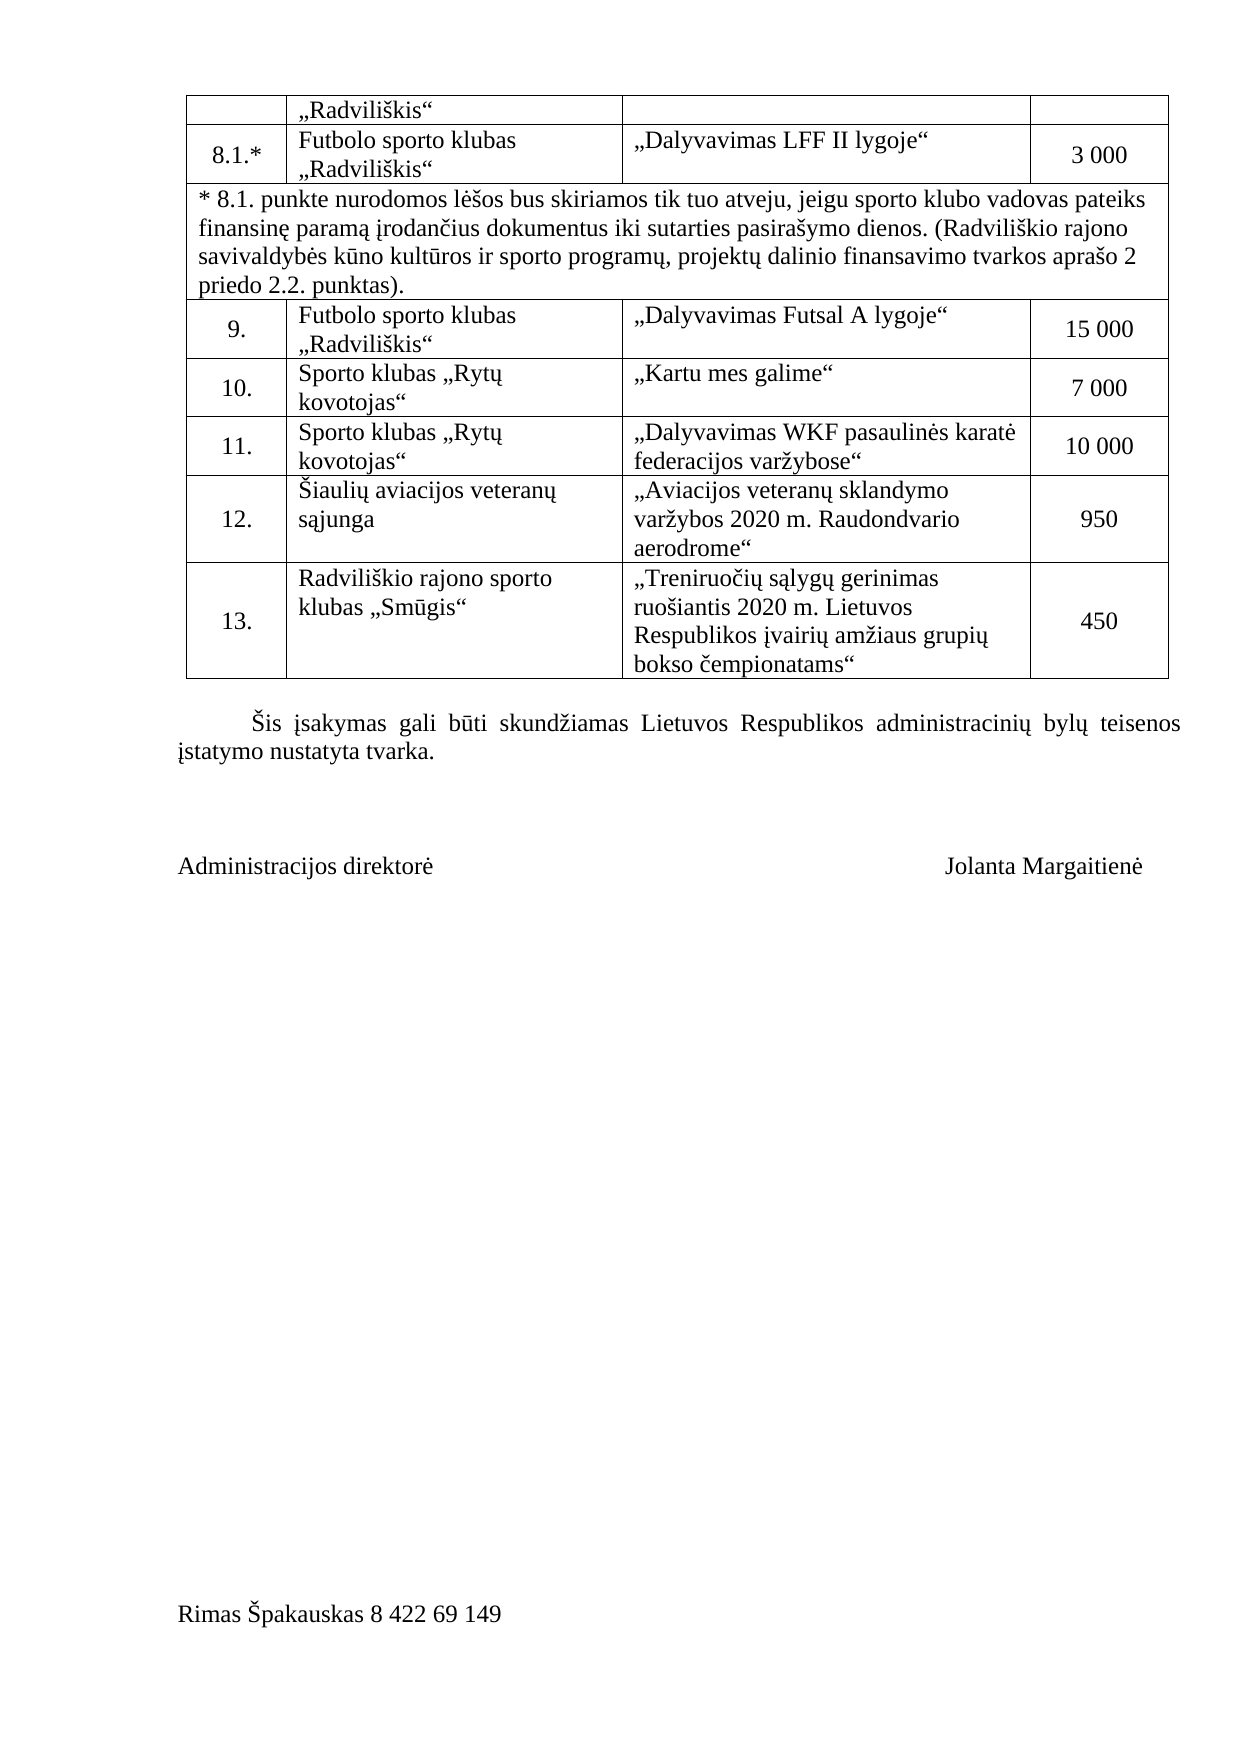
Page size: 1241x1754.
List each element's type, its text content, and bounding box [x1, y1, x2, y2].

table_cell Radviliškio rajono sporto klubas „Smūgis“ [287, 563, 622, 678]
table_cell „Dalyvavimas WKF pasaulinės karatė federacijos varžybose“ [623, 417, 1030, 474]
table_cell „Aviacijos veteranų sklandymo varžybos 2020 m. Raudondvario aerodrome“ [623, 476, 1030, 562]
table_cell 450 [1031, 563, 1168, 678]
table_cell 10. [187, 359, 286, 416]
table_cell Futbolo sporto klubas „Radviliškis“ [287, 300, 622, 357]
table_cell 3 000 [1031, 125, 1168, 183]
table_cell Šiaulių aviacijos veteranų sąjunga [287, 476, 622, 562]
table_cell Futbolo sporto klubas „Radviliškis“ [287, 125, 622, 183]
table_cell Sporto klubas „Rytų kovotojas“ [287, 417, 622, 474]
table_cell 11. [187, 417, 286, 474]
table_cell 13. [187, 563, 286, 678]
table_cell [623, 96, 1030, 124]
table_cell 8.1.* [187, 125, 286, 183]
table_cell „Kartu mes galime“ [623, 359, 1030, 416]
table_cell * 8.1. punkte nurodomos lėšos bus skiriamos tik tuo atveju, jeigu sporto klubo vadovas pateiks finansinę paramą įrodančius dokumentus iki sutarties pasirašymo dienos. (Radviliškio rajono savivaldybės kūno kultūros ir sporto programų, projektų dalinio finansavimo tvarkos aprašo 2 priedo 2.2. punktas). [187, 184, 1168, 299]
table_cell „Radviliškis“ [287, 96, 622, 124]
table_cell [187, 96, 286, 124]
text Administracijos direktorė Jolanta Margaitienė [177, 851, 1181, 880]
table_cell 12. [187, 476, 286, 562]
table_cell [1031, 96, 1168, 124]
table_cell 950 [1031, 476, 1168, 562]
table_cell „Treniruočių sąlygų gerinimas ruošiantis 2020 m. Lietuvos Respublikos įvairių amžiaus grupių bokso čempionatams“ [623, 563, 1030, 678]
text Šis įsakymas gali būti skundžiamas Lietuvos Respublikos administracinių bylų teisenos įstatymo nustatyta tvarka. [177, 708, 1181, 765]
table_cell „Dalyvavimas LFF II lygoje“ [623, 125, 1030, 183]
table_cell 15 000 [1031, 300, 1168, 357]
table_cell Sporto klubas „Rytų kovotojas“ [287, 359, 622, 416]
table_cell 9. [187, 300, 286, 357]
table_cell „Dalyvavimas Futsal A lygoje“ [623, 300, 1030, 357]
table_cell 10 000 [1031, 417, 1168, 474]
text Rimas Špakauskas 8 422 69 149 [177, 1599, 1181, 1628]
table_cell 7 000 [1031, 359, 1168, 416]
